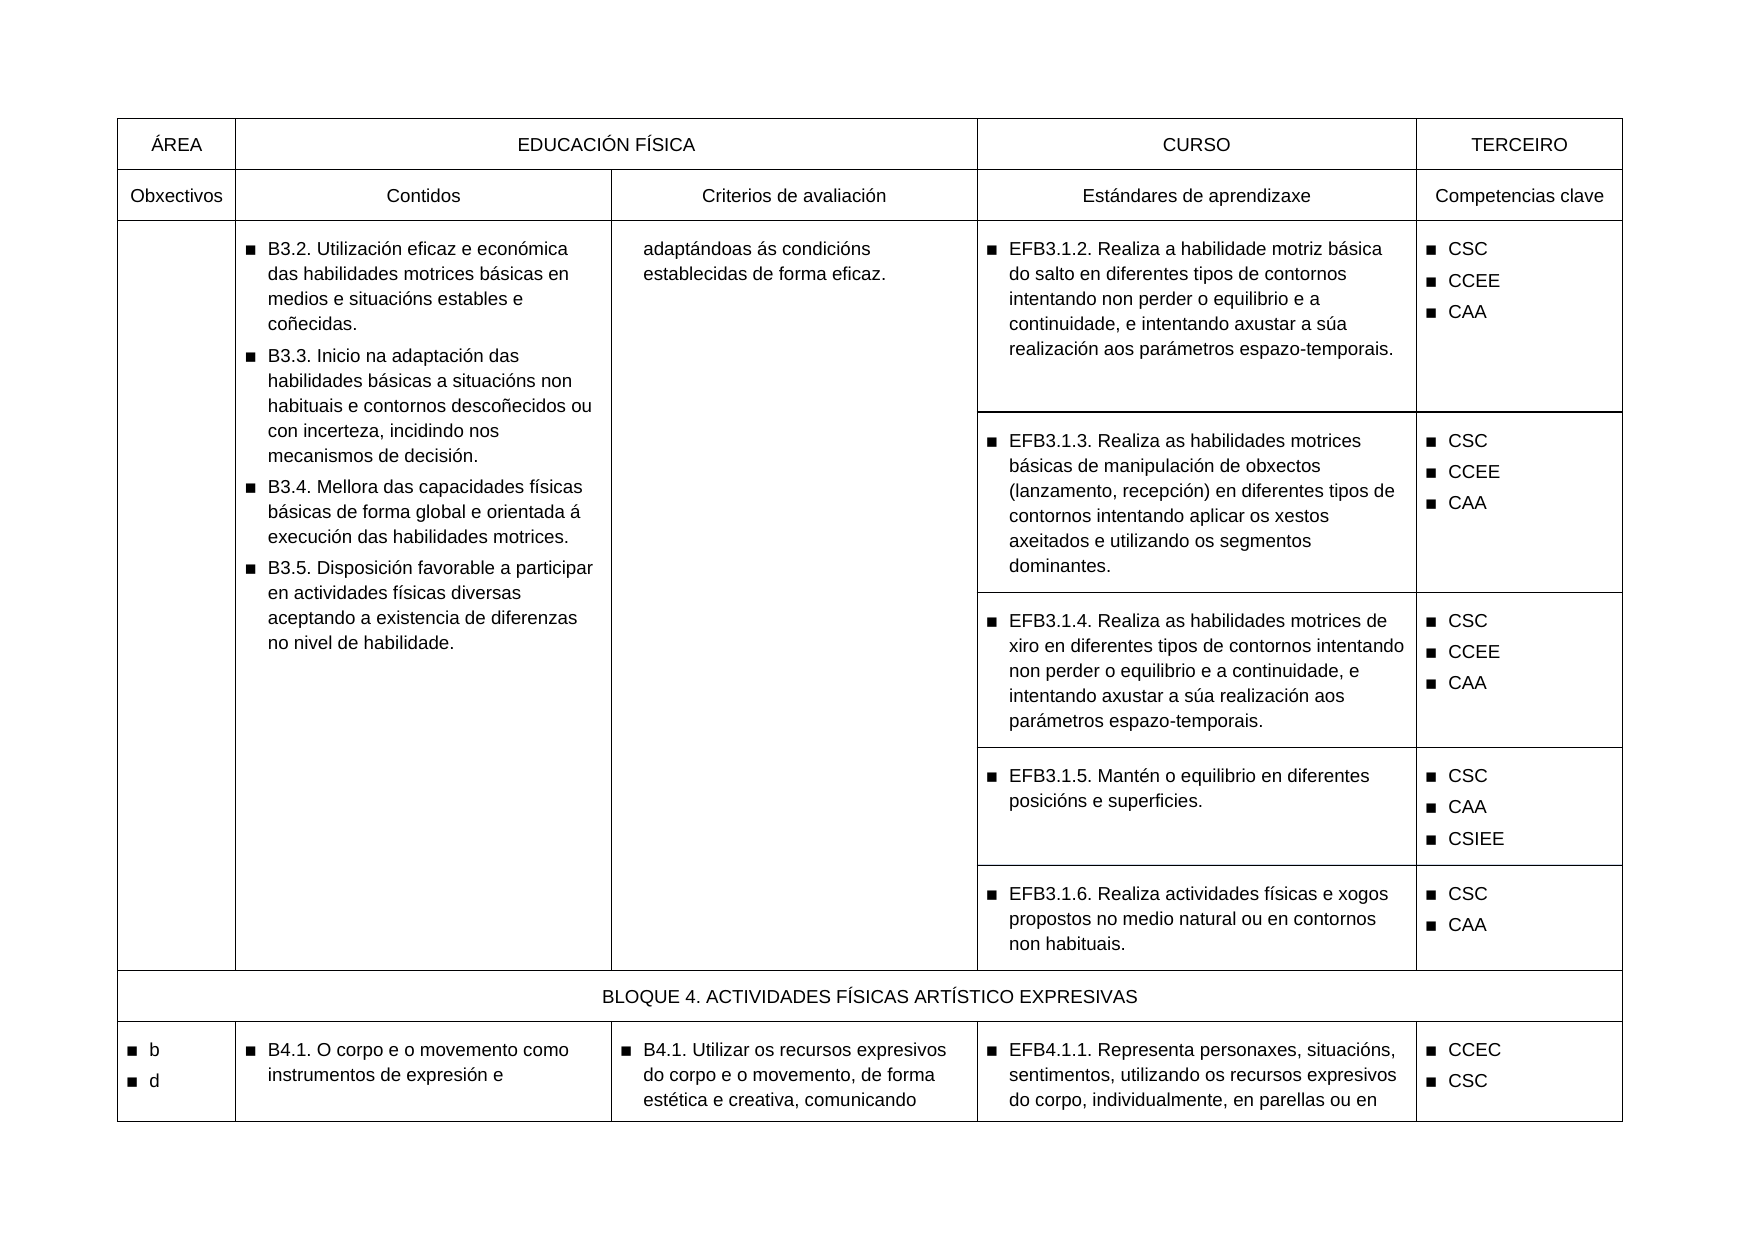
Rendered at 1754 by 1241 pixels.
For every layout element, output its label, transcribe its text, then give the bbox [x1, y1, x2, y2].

table_cell [118, 221, 235, 970]
table_cell CSC CCEE CAA [1417, 221, 1622, 411]
table_cell CSC CCEE CAA [1417, 413, 1622, 592]
table_cell EFB3.1.6. Realiza actividades físicas e xogos propostos no medio natural ou en contornos non habituais. [978, 866, 1416, 970]
table_cell EFB3.1.2. Realiza a habilidade motriz básica do salto en diferentes tipos de contornos intentando non perder o equilibrio e a continuidade, e intentando axustar a súa realización aos parámetros espazo-temporais. [978, 221, 1416, 411]
table_cell b d j k m o [118, 1022, 235, 1121]
table_cell B4.1. O corpo e o movemento como instrumentos de expresión e [236, 1022, 611, 1121]
table_cell BLOQUE 4. ACTIVIDADES FÍSICAS ARTÍSTICO EXPRESIVAS [118, 971, 1622, 1021]
table_header EDUCACIÓN FÍSICA [236, 119, 977, 169]
table_cell B3.1. Formas e posibilidades do movemento. Axuste e consolidación dos elementos fundamentais na execución das habilidades motrices básicas. B3.2. Utilización eficaz e económica das habilidades motrices básicas en medios e situacións estables e coñecidas. B3.3. Inicio na adaptación das habilidades básicas a situacións non habituais e contornos descoñecidos ou con incerteza, incidindo nos mecanismos de decisión. B3.4. Mellora das capacidades físicas básicas de forma global e orientada á execución das habilidades motrices. B3.5. Disposición favorable a participar en actividades físicas diversas aceptando a existencia de diferenzas no nivel de habilidade. [236, 221, 611, 970]
table_cell CSC CAA CSIEE [1417, 748, 1622, 864]
table_cell EFB4.1.1. Representa personaxes, situacións, sentimentos, utilizando os recursos expresivos do corpo, individualmente, en parellas ou en [978, 1022, 1416, 1121]
table_cell CSC CAA [1417, 866, 1622, 970]
table_cell B4.1. Utilizar os recursos expresivos do corpo e o movemento, de forma estética e creativa, comunicando [612, 1022, 977, 1121]
table_cell Contidos [236, 170, 611, 220]
table_header ÁREA [118, 119, 235, 169]
table_cell adaptándoas ás condicións establecidas de forma eficaz. [612, 221, 977, 970]
table_cell Criterios de avaliación [612, 170, 977, 220]
table_cell Estándares de aprendizaxe [978, 170, 1416, 220]
table_header TERCEIRO [1417, 119, 1622, 169]
table_cell CSC CCEE CAA [1417, 593, 1622, 747]
table_cell EFB3.1.4. Realiza as habilidades motrices de xiro en diferentes tipos de contornos intentando non perder o equilibrio e a continuidade, e intentando axustar a súa realización aos parámetros espazo-temporais. [978, 593, 1416, 747]
table_cell Obxectivos [118, 170, 235, 220]
table_cell Competencias clave [1417, 170, 1622, 220]
table_cell CCEC CSC CAA [1417, 1022, 1622, 1121]
table_cell EFB3.1.5. Mantén o equilibrio en diferentes posicións e superficies. [978, 748, 1416, 864]
table_cell EFB3.1.3. Realiza as habilidades motrices básicas de manipulación de obxectos (lanzamento, recepción) en diferentes tipos de contornos intentando aplicar os xestos axeitados e utilizando os segmentos dominantes. [978, 413, 1416, 592]
table_header CURSO [978, 119, 1416, 169]
